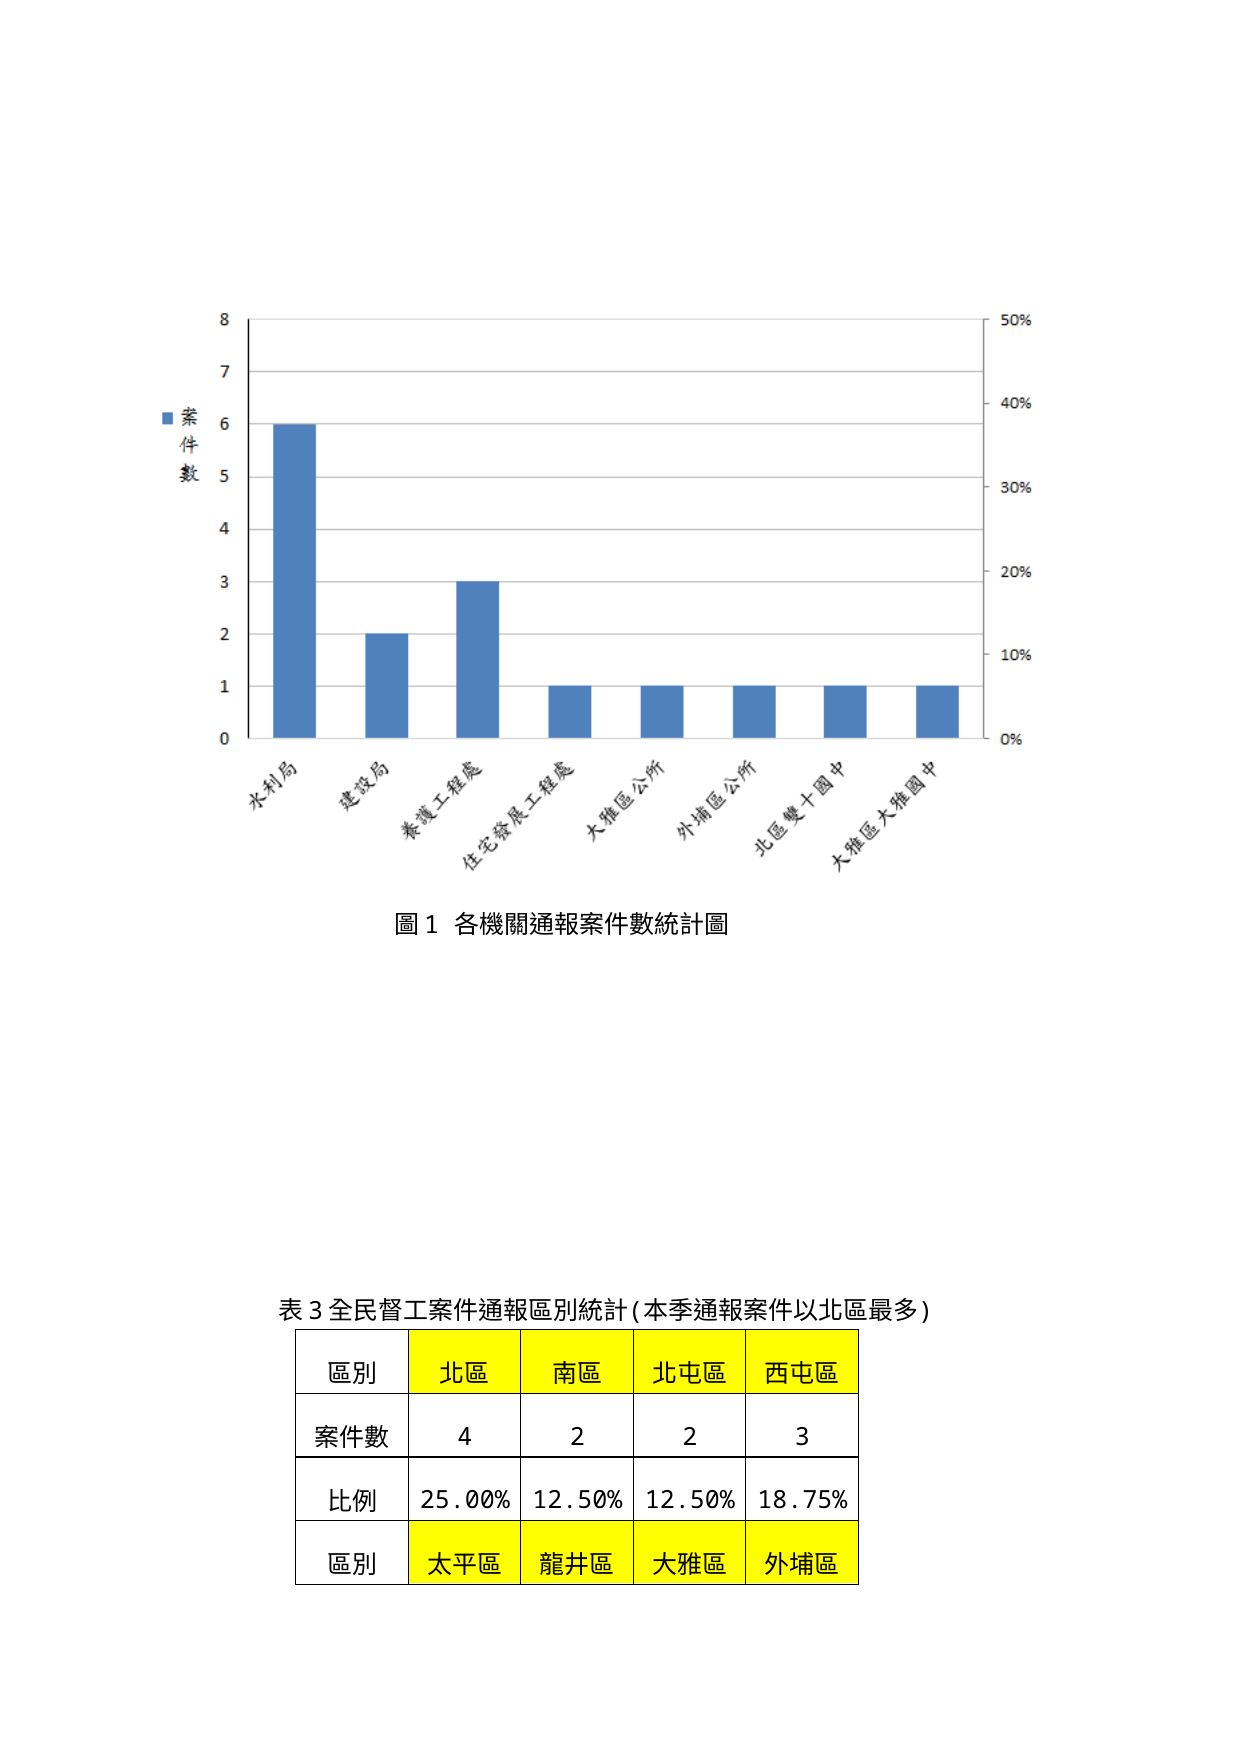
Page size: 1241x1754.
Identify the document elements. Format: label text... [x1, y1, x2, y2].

table_cell 外埔區 [746, 1521, 858, 1583]
table_cell 12.50% [634, 1458, 745, 1520]
table_header 西屯區 [746, 1330, 858, 1393]
table_cell 區別 [296, 1521, 408, 1583]
table_cell 案件數 [296, 1394, 408, 1456]
table_cell 比例 [296, 1458, 408, 1520]
table_cell 4 [409, 1394, 520, 1456]
text 圖1 各機關通報案件數統計圖 [394, 904, 797, 940]
table_cell 2 [634, 1394, 745, 1456]
table_cell 2 [521, 1394, 633, 1456]
table_header 南區 [521, 1330, 633, 1393]
text 表3全民督工案件通報區別統計(本季通報案件以北區最多) [133, 1267, 1078, 1329]
table_cell 大雅區 [634, 1521, 745, 1583]
table_header 區別 [296, 1330, 408, 1393]
table_header 北屯區 [634, 1330, 745, 1393]
table_cell 太平區 [409, 1521, 520, 1583]
table_header 北區 [409, 1330, 520, 1393]
table_cell 龍井區 [521, 1521, 633, 1583]
table_cell 3 [746, 1394, 858, 1456]
table_cell 18.75% [746, 1458, 858, 1520]
table_cell 25.00% [409, 1458, 520, 1520]
table_cell 12.50% [521, 1458, 633, 1520]
